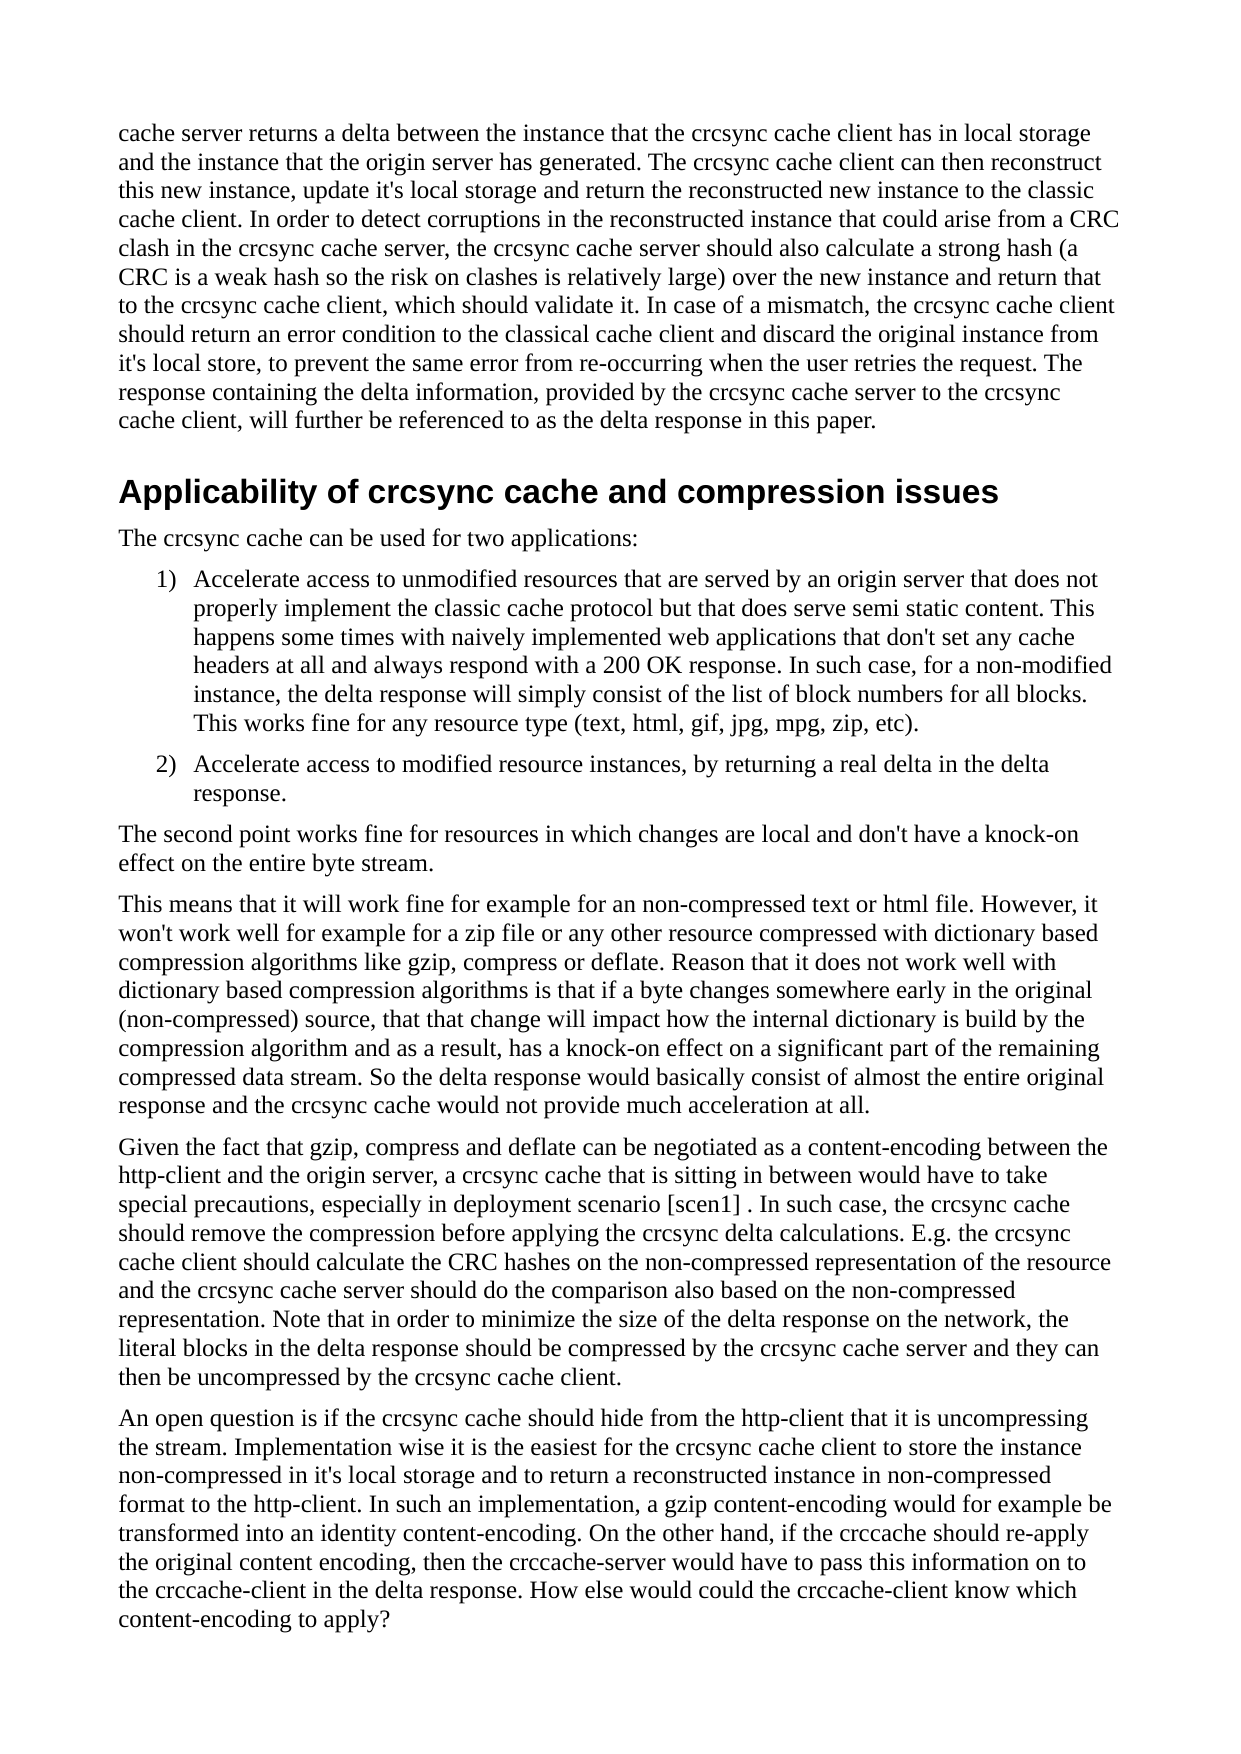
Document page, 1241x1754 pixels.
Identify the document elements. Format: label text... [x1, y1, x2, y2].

text An open question is if the crcsync cache should hide from the http-client that it is uncompressing the stream. Implementation wise it is the easiest for the crcsync cache client to store the instance non-compressed in it's local storage and to return a reconstructed instance in non-compressed format to the http-client. In such an implementation, a gzip content-encoding would for example be transformed into an identity content-encoding. On the other hand, if the crccache should re-apply the original content encoding, then the crccache-server would have to pass this information on to the crccache-client in the delta response. How else would could the crccache-client know which content-encoding to apply? [118, 1403, 1122, 1633]
text cache server returns a delta between the instance that the crcsync cache client has in local storage and the instance that the origin server has generated. The crcsync cache client can then reconstruct this new instance, update it's local storage and return the reconstructed new instance to the classic cache client. In order to detect corruptions in the reconstructed instance that could arise from a CRC clash in the crcsync cache server, the crcsync cache server should also calculate a strong hash (a CRC is a weak hash so the risk on clashes is relatively large) over the new instance and return that to the crcsync cache client, which should validate it. In case of a mismatch, the crcsync cache client should return an error condition to the classical cache client and discard the original instance from it's local store, to prevent the same error from re-occurring when the user retries the request. The response containing the delta information, provided by the crcsync cache server to the crcsync cache client, will further be referenced to as the delta response in this paper. [118, 118, 1122, 434]
list Accelerate access to modified resource instances, by returning a real delta in the delta response. [156, 749, 1122, 807]
list Accelerate access to unmodified resources that are served by an origin server that does not properly implement the classic cache protocol but that does serve semi static content. This happens some times with naively implemented web applications that don't set any cache headers at all and always respond with a 200 OK response. In such case, for a non-modified instance, the delta response will simply consist of the list of block numbers for all blocks. This works fine for any resource type (text, html, gif, jpg, mpg, zip, etc). [156, 564, 1122, 737]
subtitle Applicability of crcsync cache and compression issues [118, 472, 1122, 511]
text The second point works fine for resources in which changes are local and don't have a knock-on effect on the entire byte stream. [118, 819, 1122, 877]
text Given the fact that gzip, compress and deflate can be negotiated as a content-encoding between the http-client and the origin server, a crcsync cache that is sitting in between would have to take special precautions, especially in deployment scenario [scen1] . In such case, the crcsync cache should remove the compression before applying the crcsync delta calculations. E.g. the crcsync cache client should calculate the CRC hashes on the non-compressed representation of the resource and the crcsync cache server should do the comparison also based on the non-compressed representation. Note that in order to minimize the size of the delta response on the network, the literal blocks in the delta response should be compressed by the crcsync cache server and they can then be uncompressed by the crcsync cache client. [118, 1132, 1122, 1391]
text The crcsync cache can be used for two applications: [118, 523, 1122, 552]
text This means that it will work fine for example for an non-compressed text or html file. However, it won't work well for example for a zip file or any other resource compressed with dictionary based compression algorithms like gzip, compress or deflate. Reason that it does not work well with dictionary based compression algorithms is that if a byte changes somewhere early in the original (non-compressed) source, that that change will impact how the internal dictionary is build by the compression algorithm and as a result, has a knock-on effect on a significant part of the remaining compressed data stream. So the delta response would basically consist of almost the entire original response and the crcsync cache would not provide much acceleration at all. [118, 889, 1122, 1119]
